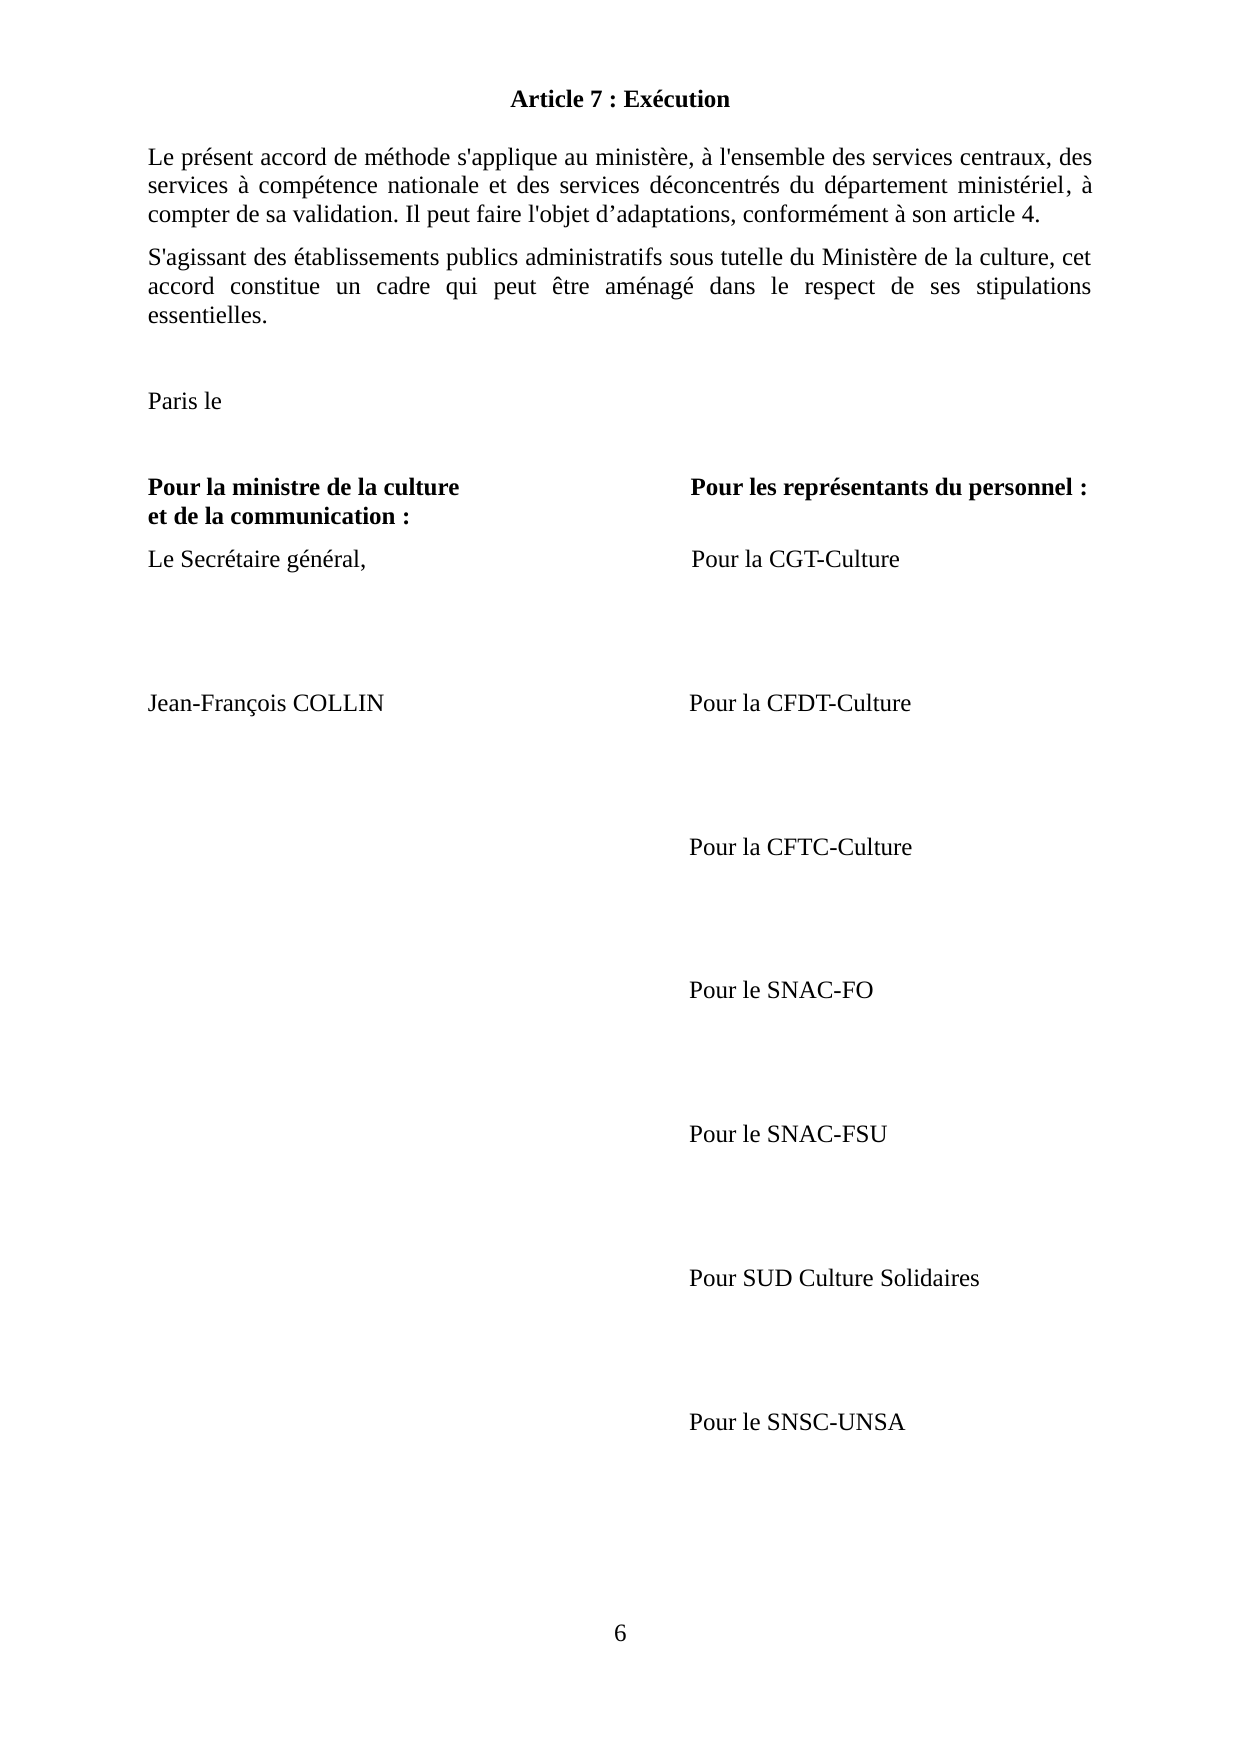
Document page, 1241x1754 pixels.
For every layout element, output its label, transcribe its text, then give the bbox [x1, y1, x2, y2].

text Jean-François COLLIN Pour la CFDT-Culture [148, 688, 1093, 717]
text Pour la CFTC-Culture [148, 832, 1093, 861]
text Pour la ministre de la culture Pour les représentants du personnel : [148, 472, 1093, 501]
text Pour le SNSC-UNSA [148, 1407, 1093, 1436]
text S'agissant des établissements publics administratifs sous tutelle du Ministère de la culture, cet accord constitue un cadre qui peut être aménagé dans le respect de ses stipulations essentielles. [148, 242, 1093, 329]
text Article 7 : Exécution [148, 84, 1093, 113]
text Le Secrétaire général, Pour la CGT-Culture [148, 544, 1093, 573]
text Pour le SNAC-FO [148, 976, 1093, 1004]
text Le présent accord de méthode s'applique au ministère, à l'ensemble des services centraux, des services à compétence nationale et des services déconcentrés du département ministériel, à compter de sa validation. Il peut faire l'objet d’adaptations, conformément à son article 4. [148, 142, 1093, 228]
text et de la communication : [148, 501, 1093, 530]
text Pour le SNAC-FSU [148, 1119, 1093, 1148]
text Paris le [148, 386, 1093, 415]
text Pour SUD Culture Solidaires [148, 1263, 1093, 1292]
